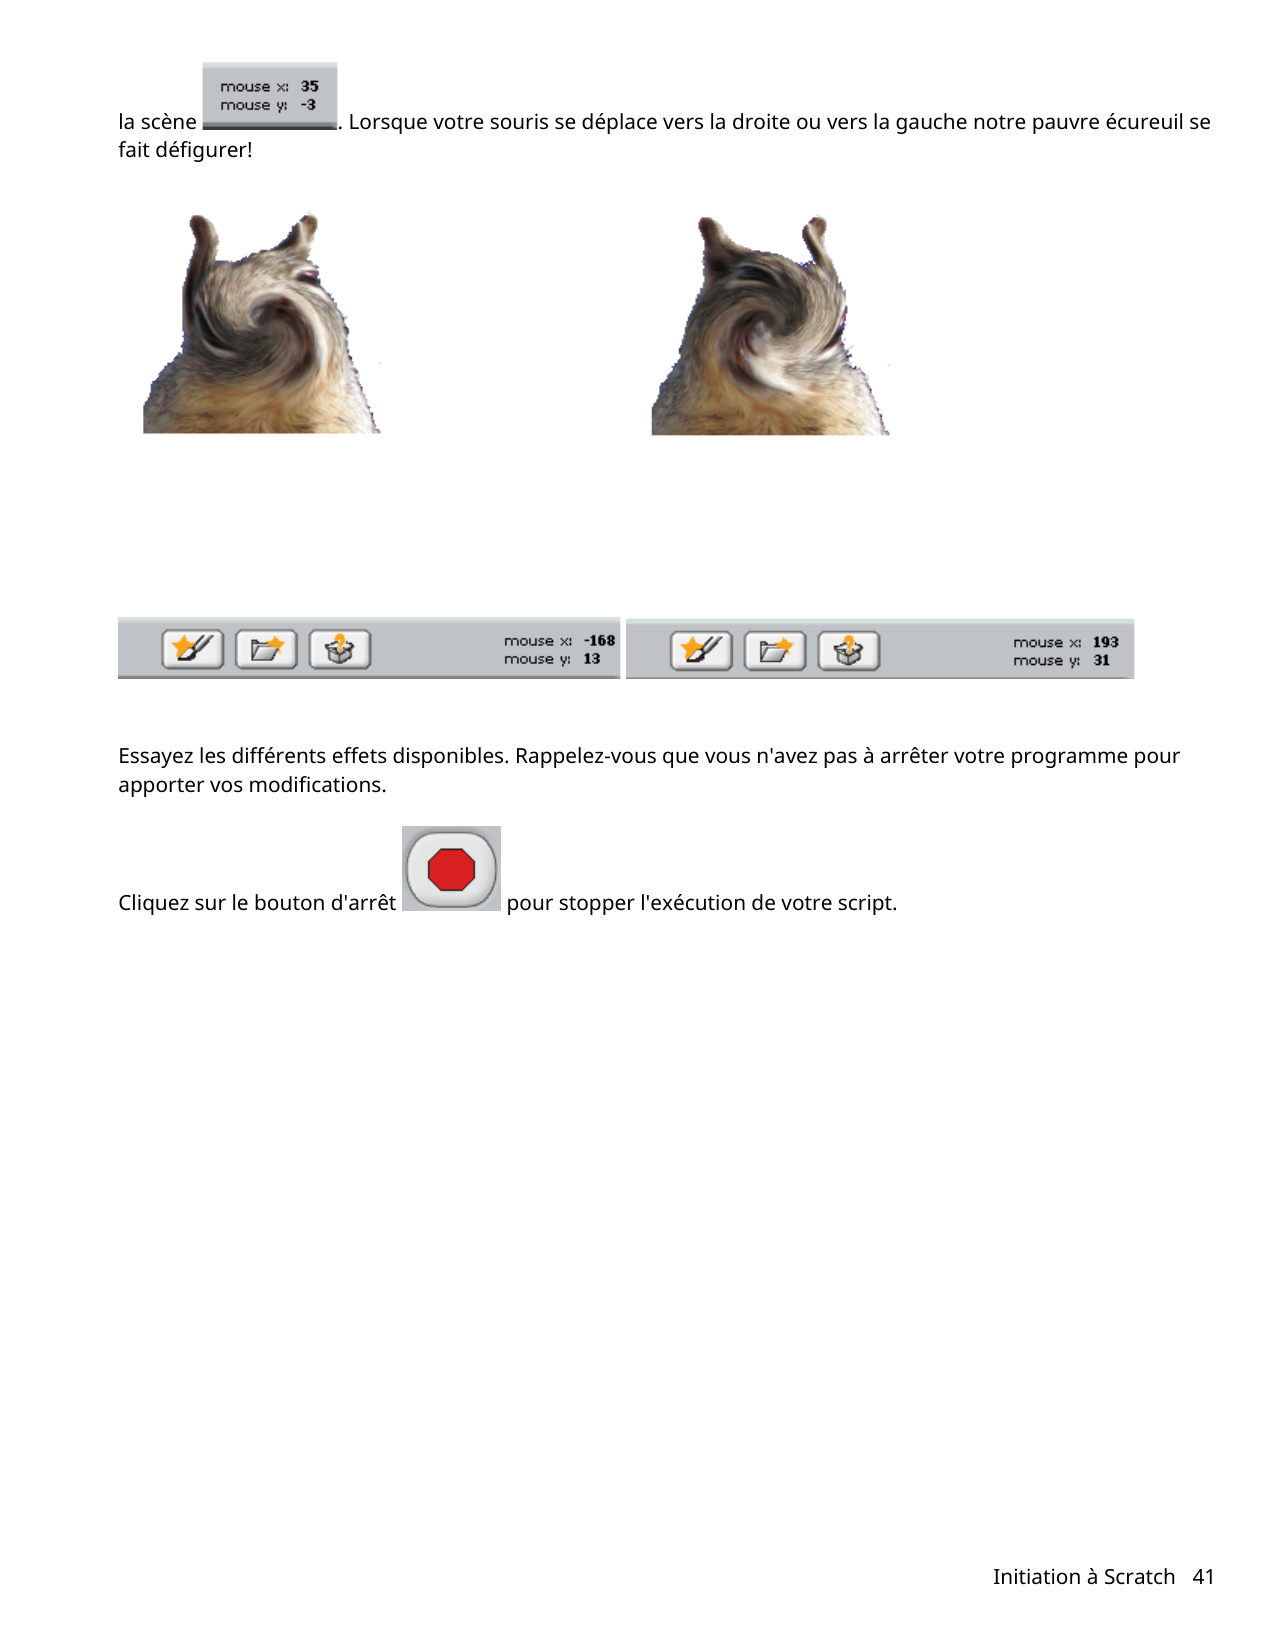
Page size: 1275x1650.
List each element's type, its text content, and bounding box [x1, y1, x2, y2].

text la scène . Lorsque votre souris se déplace vers la droite ou vers la gauche notre pauvre écureuil se fait défigurer! Essayez les différents effets disponibles. Rappelez-vous que vous n'avez pas à arrêter votre programme pour apporter vos modifications. Cliquez sur le bouton d'arrêt pour stopper l'exécution de votre script. [118, 59, 1216, 917]
picture [202, 59, 338, 130]
picture [626, 192, 1135, 679]
picture [118, 197, 621, 679]
picture [402, 826, 501, 911]
